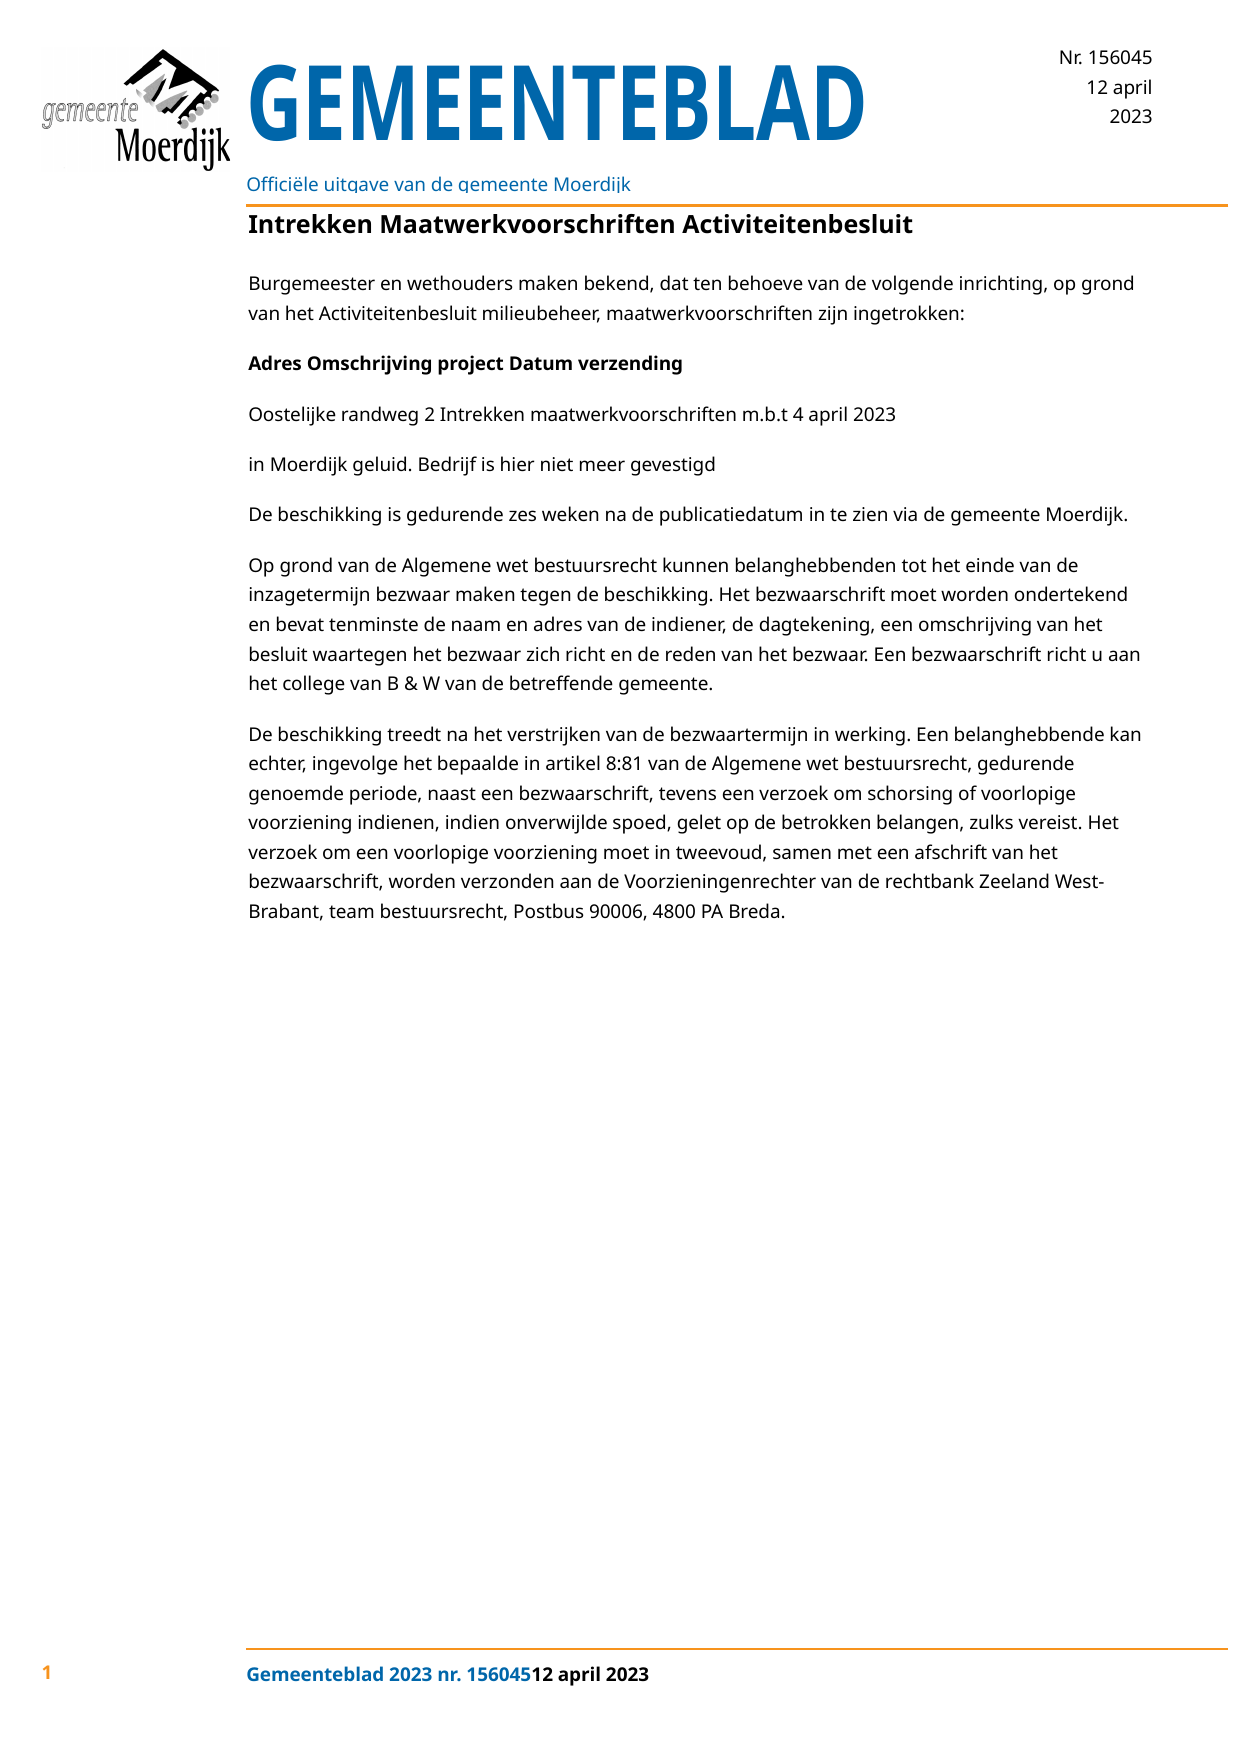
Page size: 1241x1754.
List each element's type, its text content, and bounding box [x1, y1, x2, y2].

text De beschikking is gedurende zes weken na de publicatiedatum in te zien via de gemeente Moerdijk. [248, 502, 1152, 527]
text Oostelijke randweg 2 Intrekken maatwerkvoorschriften m.b.t 4 april 2023 [248, 401, 1152, 426]
text Intrekken Maatwerkvoorschriften Activiteitenbesluit [248, 207, 1152, 241]
text De beschikking treedt na het verstrijken van de bezwaartermijn in werking. Een belanghebbende kan echter, ingevolge het bepaalde in artikel 8:81 van de Algemene wet bestuursrecht, gedurende genoemde periode, naast een bezwaarschrift, tevens een verzoek om schorsing of voorlopige voorziening indienen, indien onverwijlde spoed, gelet op de betrokken belangen, zulks vereist. Het verzoek om een voorlopige voorziening moet in tweevoud, samen met een afschrift van het bezwaarschrift, worden verzonden aan de Voorzieningenrechter van de rechtbank Zeeland West-Brabant, team bestuursrecht, Postbus 90006, 4800 PA Breda. [248, 721, 1152, 924]
text Adres Omschrijving project Datum verzending [248, 350, 1152, 376]
text Burgemeester en wethouders maken bekend, dat ten behoeve van de volgende inrichting, op grond van het Activiteitenbesluit milieubeheer, maatwerkvoorschriften zijn ingetrokken: [248, 270, 1152, 326]
text Op grond van de Algemene wet bestuursrecht kunnen belanghebbenden tot het einde van de inzagetermijn bezwaar maken tegen de beschikking. Het bezwaarschrift moet worden ondertekend en bevat tenminste de naam en adres van de indiener, de dagtekening, een omschrijving van het besluit waartegen het bezwaar zich richt en de reden van het bezwaar. Een bezwaarschrift richt u aan het college van B & W van de betreffende gemeente. [248, 552, 1152, 696]
picture [41, 47, 231, 172]
text in Moerdijk geluid. Bedrijf is hier niet meer gevestigd [248, 451, 1152, 477]
